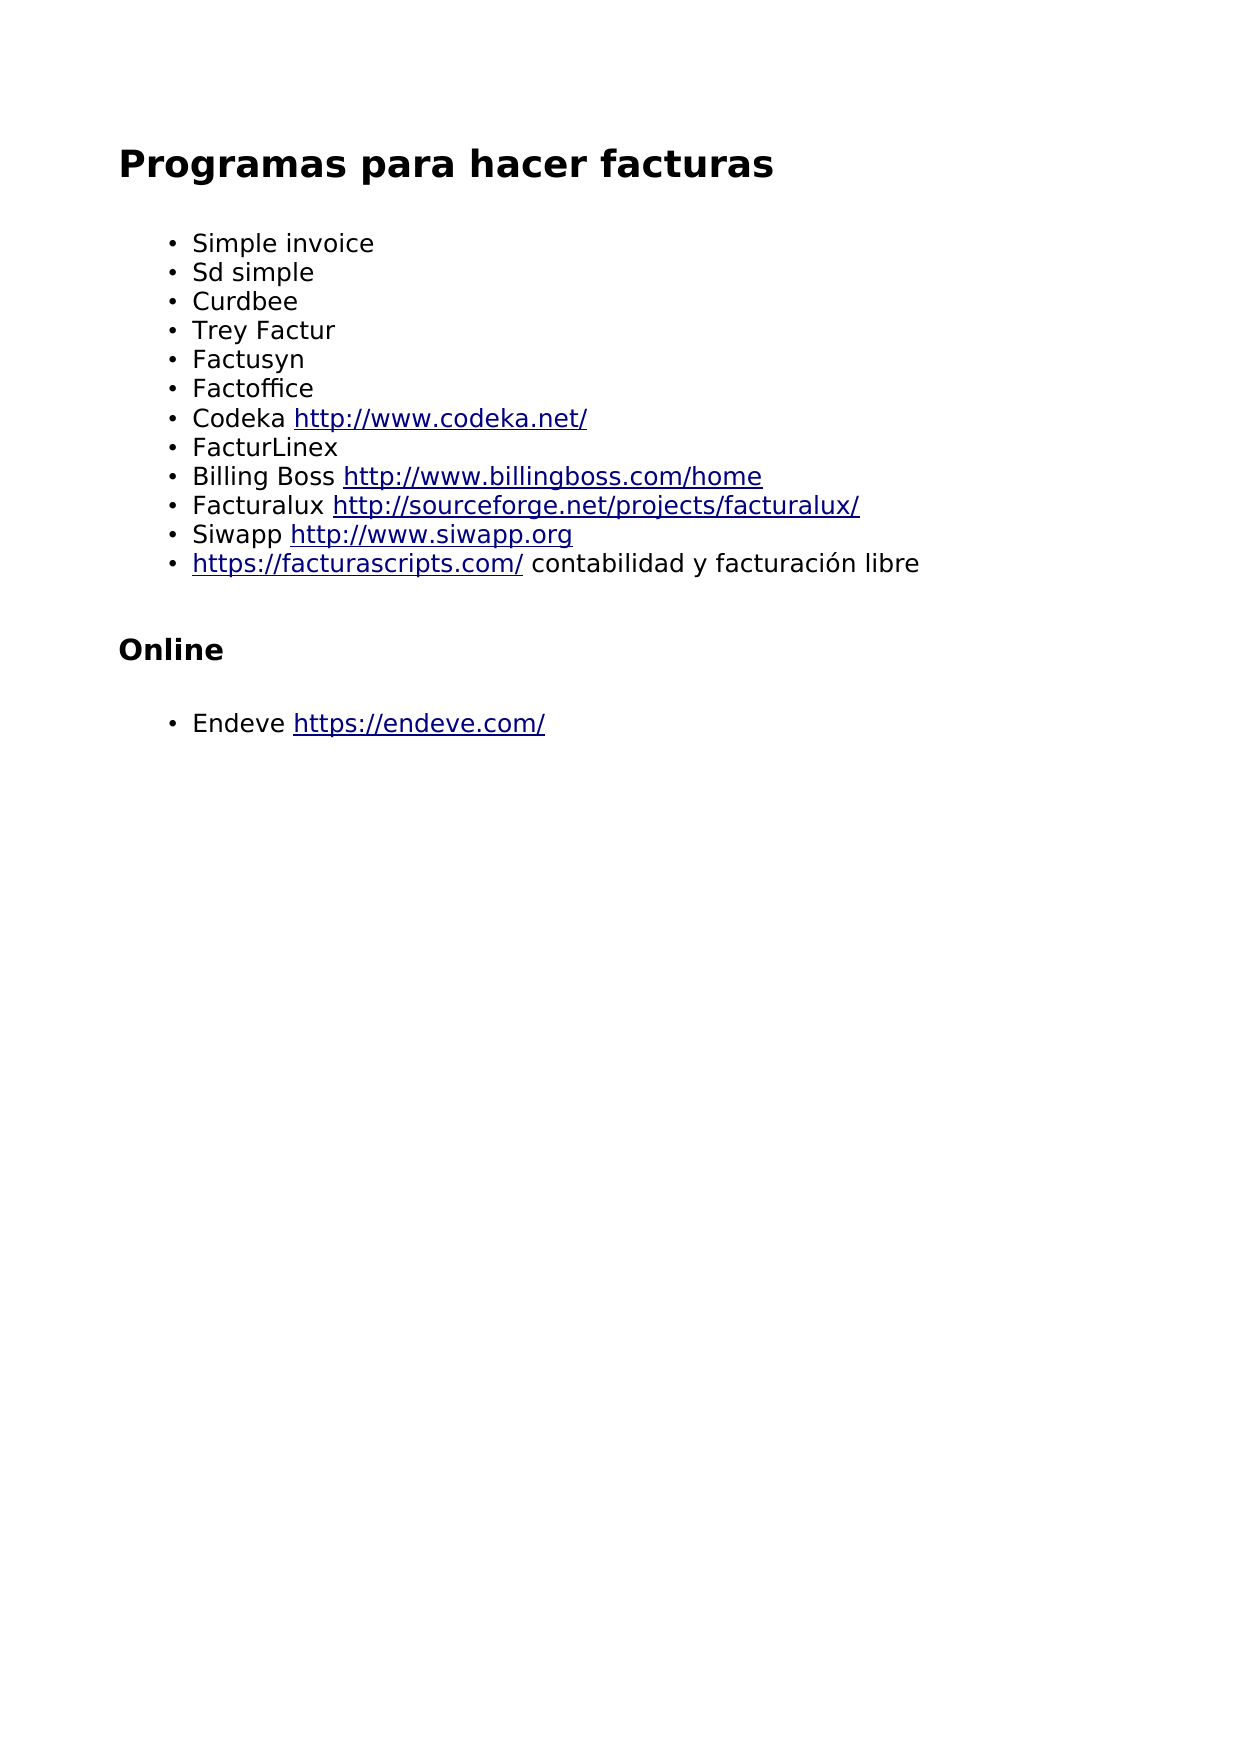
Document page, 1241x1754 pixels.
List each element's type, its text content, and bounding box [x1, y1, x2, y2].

subtitle Online [118, 633, 1122, 667]
list Billing Boss http://www.billingboss.com/home [177, 462, 1122, 491]
list Factusyn [177, 345, 1122, 374]
list Sd simple [177, 258, 1122, 287]
list Facturalux http://sourceforge.net/projects/facturalux/ [177, 491, 1122, 520]
list Simple invoice [177, 229, 1122, 258]
list Curdbee [177, 287, 1122, 316]
list Trey Factur [177, 316, 1122, 345]
list https://facturascripts.com/ contabilidad y facturación libre [177, 549, 1122, 579]
list Codeka http://www.codeka.net/ [177, 404, 1122, 433]
list Factoffice [177, 374, 1122, 404]
list Endeve https://endeve.com/ [177, 709, 1122, 738]
subtitle Programas para hacer facturas [118, 143, 1122, 187]
list FacturLinex [177, 433, 1122, 462]
list Siwapp http://www.siwapp.org [177, 520, 1122, 549]
